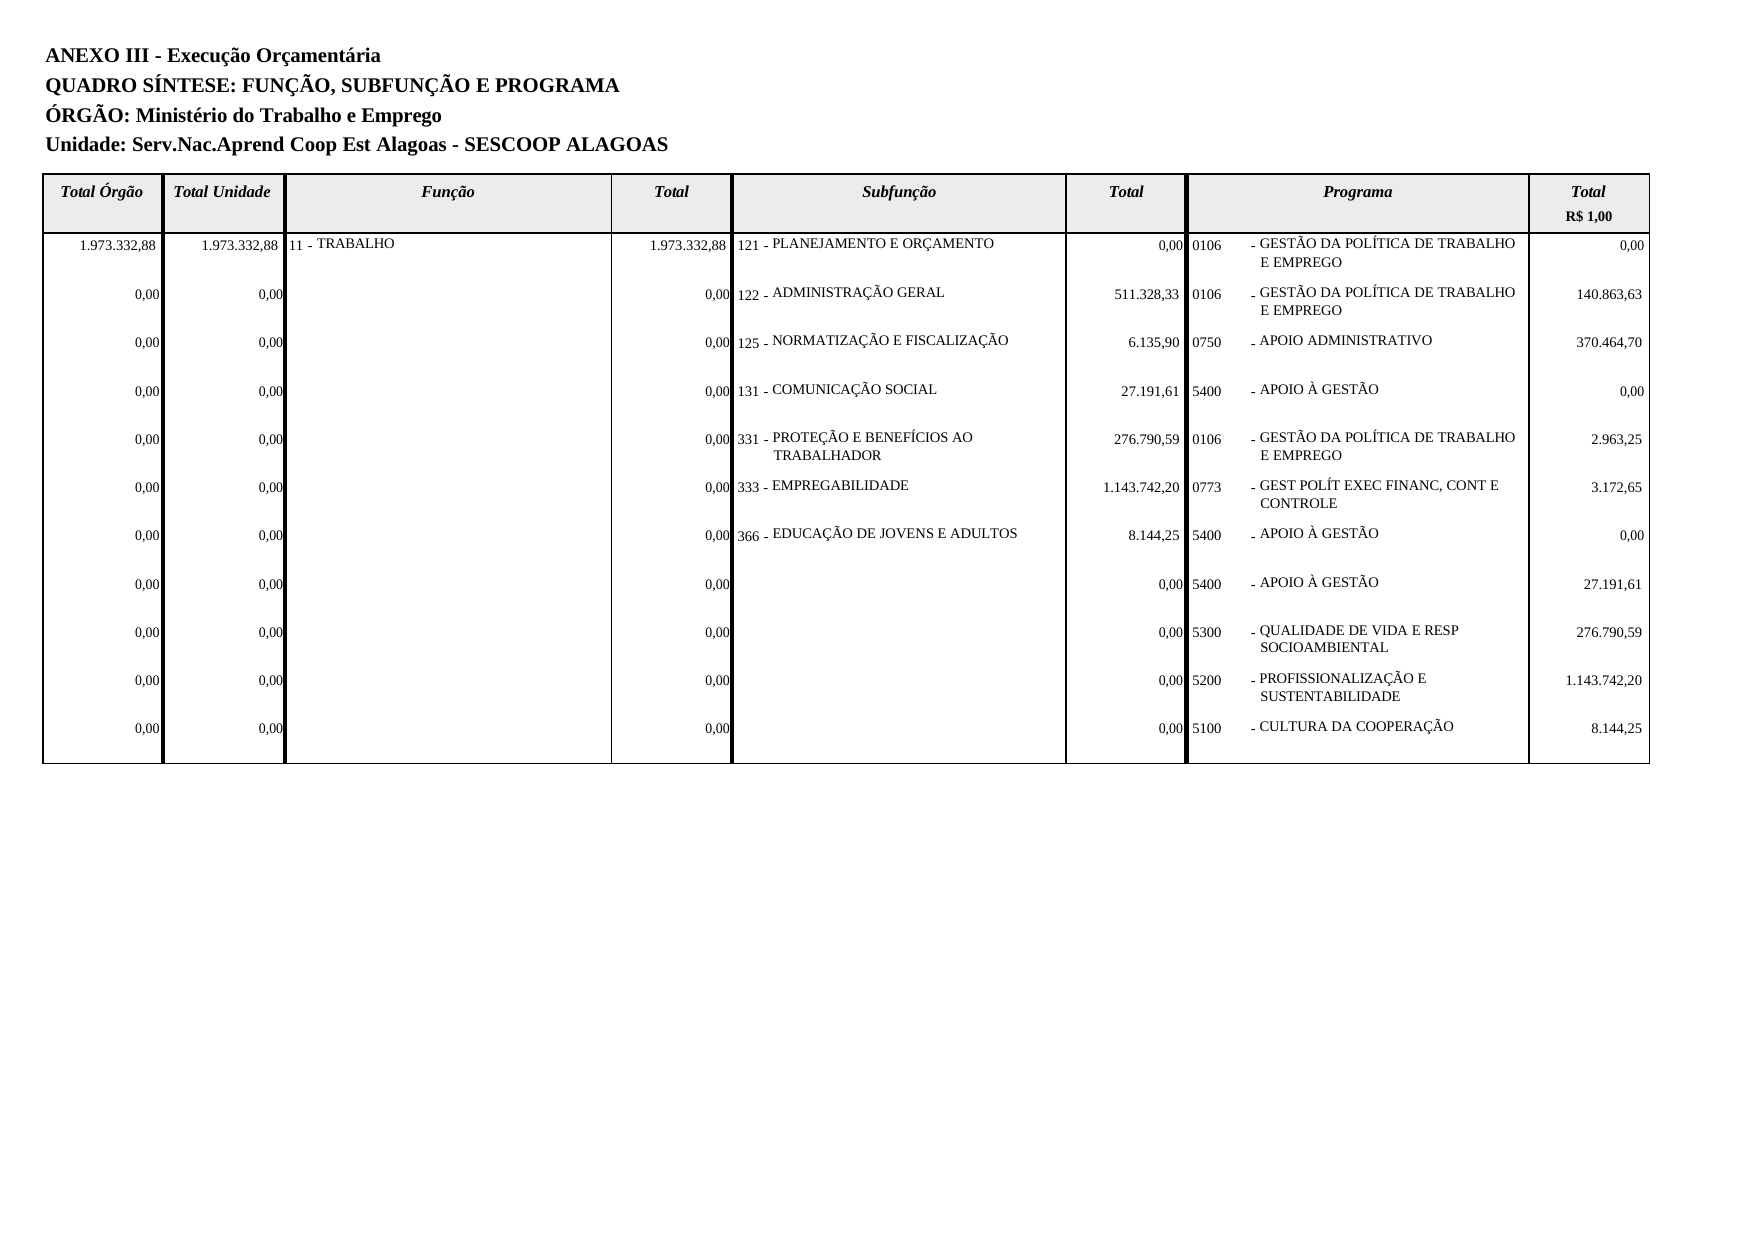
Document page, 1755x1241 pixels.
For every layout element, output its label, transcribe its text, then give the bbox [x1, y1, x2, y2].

table_header Total R$ 1,00 [1530, 175, 1649, 232]
table_cell 0,00 [612, 606, 730, 639]
table_cell 0106 [1189, 414, 1237, 446]
table_header Total Unidade [165, 175, 283, 232]
table_cell [734, 301, 1065, 325]
table_cell [44, 639, 161, 662]
table_cell [612, 253, 730, 276]
table_cell [1189, 446, 1237, 469]
table_cell 0,00 [1067, 234, 1184, 253]
table_cell 331 - PROTEÇÃO E BENEFÍCIOS AO [734, 414, 1065, 446]
table_cell 0,00 [44, 606, 161, 639]
table_cell TRABALHADOR [734, 446, 1065, 469]
table_cell 0,00 [165, 518, 283, 558]
text Unidade: Serv.Nac.Aprend Coop Est Alagoas - SESCOOP ALAGOAS [45, 132, 1662, 156]
table_cell - GESTÃO DA POLÍTICA DE TRABALHO [1237, 234, 1528, 253]
table_cell [612, 446, 730, 469]
table_cell - PROFISSIONALIZAÇÃO E [1237, 662, 1528, 687]
table_cell 0,00 [165, 558, 283, 606]
table_cell 333 - EMPREGABILIDADE [734, 469, 1065, 494]
table_header Função [287, 175, 611, 232]
table_cell [1530, 446, 1649, 469]
table_cell 0,00 [44, 365, 161, 413]
table_cell 511.328,33 [1067, 276, 1184, 301]
table_cell 1.973.332,88 [44, 234, 161, 253]
table_cell 0,00 [612, 469, 730, 494]
table_header Total [612, 175, 730, 232]
table_cell 0,00 [165, 365, 283, 413]
table_cell 27.191,61 [1530, 558, 1649, 606]
table_cell 0,00 [612, 325, 730, 365]
table_cell 0773 [1189, 469, 1237, 494]
table_cell 0,00 [44, 325, 161, 365]
table_cell [1530, 494, 1649, 518]
table_cell E EMPREGO [1237, 446, 1528, 469]
table_cell 8.144,25 [1067, 518, 1184, 558]
table_cell [1067, 687, 1184, 711]
table_cell [165, 494, 283, 518]
table_cell 0,00 [44, 414, 161, 446]
table_cell 122 - ADMINISTRAÇÃO GERAL [734, 276, 1065, 301]
table_cell 366 - EDUCAÇÃO DE JOVENS E ADULTOS [734, 518, 1065, 762]
table_cell [612, 687, 730, 711]
table_cell [1067, 446, 1184, 469]
table_cell 276.790,59 [1067, 414, 1184, 446]
table_cell 11 - TRABALHO [287, 234, 611, 762]
text QUADRO SÍNTESE: FUNÇÃO, SUBFUNÇÃO E PROGRAMA [45, 73, 1662, 97]
table_header Subfunção [734, 175, 1065, 232]
table_cell - GEST POLÍT EXEC FINANC, CONT E [1237, 469, 1528, 494]
table_cell [1067, 301, 1184, 325]
table_cell 0,00 [612, 414, 730, 446]
table_cell - APOIO À GESTÃO [1237, 558, 1528, 606]
table_cell 0,00 [612, 276, 730, 301]
table_cell SOCIOAMBIENTAL [1237, 639, 1528, 662]
table_header Total [1067, 175, 1184, 232]
table_cell 0,00 [612, 711, 730, 762]
table_cell 370.464,70 [1530, 325, 1649, 365]
table_cell 5100 [1189, 711, 1237, 762]
table_cell 0,00 [1067, 606, 1184, 639]
table_cell [165, 446, 283, 469]
table_cell - APOIO ADMINISTRATIVO [1237, 325, 1528, 365]
table_cell [1189, 253, 1237, 276]
table_cell [612, 301, 730, 325]
table_header Total Órgão [44, 175, 161, 232]
table_cell 0,00 [165, 276, 283, 301]
table_cell [165, 687, 283, 711]
table_cell 0,00 [165, 414, 283, 446]
table_cell [1067, 253, 1184, 276]
table_cell - CULTURA DA COOPERAÇÃO [1237, 711, 1528, 762]
table_cell 0,00 [612, 558, 730, 606]
table_cell - GESTÃO DA POLÍTICA DE TRABALHO [1237, 276, 1528, 301]
table_cell 0,00 [44, 711, 161, 762]
table_cell 0,00 [612, 365, 730, 413]
table_cell 0,00 [165, 711, 283, 762]
table_cell 0,00 [44, 469, 161, 494]
table_cell 3.172,65 [1530, 469, 1649, 494]
table_cell 0,00 [612, 662, 730, 687]
table_cell 0,00 [1067, 662, 1184, 687]
table_cell 0,00 [44, 662, 161, 687]
table_cell - GESTÃO DA POLÍTICA DE TRABALHO [1237, 414, 1528, 446]
text ANEXO III - Execução Orçamentária [45, 43, 1662, 67]
table_cell 0,00 [44, 276, 161, 301]
table_cell 5400 [1189, 558, 1237, 606]
table_cell 0,00 [1530, 518, 1649, 558]
table_cell 5400 [1189, 365, 1237, 413]
table_cell 0,00 [1067, 711, 1184, 762]
table_cell 1.143.742,20 [1530, 662, 1649, 687]
table_cell 276.790,59 [1530, 606, 1649, 639]
table_cell SUSTENTABILIDADE [1237, 687, 1528, 711]
table_cell [1530, 253, 1649, 276]
table_cell - APOIO À GESTÃO [1237, 365, 1528, 413]
table_cell 131 - COMUNICAÇÃO SOCIAL [734, 365, 1065, 413]
table_cell [1530, 687, 1649, 711]
table_cell [734, 253, 1065, 276]
table_cell 0,00 [1530, 234, 1649, 253]
table_cell [1530, 639, 1649, 662]
table_cell 2.963,25 [1530, 414, 1649, 446]
table_cell [1189, 639, 1237, 662]
table_cell 0,00 [1530, 365, 1649, 413]
table_cell [165, 253, 283, 276]
table_cell [165, 301, 283, 325]
table_cell 0106 [1189, 276, 1237, 301]
table_cell [734, 494, 1065, 518]
table_cell [1189, 687, 1237, 711]
table_cell CONTROLE [1237, 494, 1528, 518]
table_cell 1.973.332,88 [165, 234, 283, 253]
table_cell 1.973.332,88 [612, 234, 730, 253]
table_cell 125 - NORMATIZAÇÃO E FISCALIZAÇÃO [734, 325, 1065, 365]
text ÓRGÃO: Ministério do Trabalho e Emprego [45, 102, 1662, 127]
table_cell [1189, 494, 1237, 518]
table_header Programa [1189, 175, 1528, 232]
table_cell [1067, 639, 1184, 662]
table_cell [1530, 301, 1649, 325]
table_cell [1189, 301, 1237, 325]
table_cell - QUALIDADE DE VIDA E RESP [1237, 606, 1528, 639]
table_cell 5200 [1189, 662, 1237, 687]
table_cell [44, 301, 161, 325]
table_cell 8.144,25 [1530, 711, 1649, 762]
table_cell [1067, 494, 1184, 518]
table_cell [44, 494, 161, 518]
table_cell [612, 639, 730, 662]
table_cell 0106 [1189, 234, 1237, 253]
table_cell 0,00 [165, 325, 283, 365]
table_cell 6.135,90 [1067, 325, 1184, 365]
table_cell 140.863,63 [1530, 276, 1649, 301]
table_cell E EMPREGO [1237, 253, 1528, 276]
table_cell 0,00 [165, 662, 283, 687]
table_cell 0,00 [612, 518, 730, 558]
table_cell 5300 [1189, 606, 1237, 639]
table_cell [165, 639, 283, 662]
table_cell 5400 [1189, 518, 1237, 558]
table_cell 0,00 [44, 558, 161, 606]
table_cell [44, 253, 161, 276]
table_cell 0750 [1189, 325, 1237, 365]
table_cell 0,00 [44, 518, 161, 558]
table_cell 0,00 [1067, 558, 1184, 606]
table_cell 1.143.742,20 [1067, 469, 1184, 494]
table_cell [612, 494, 730, 518]
table_cell 0,00 [165, 469, 283, 494]
table_cell [44, 687, 161, 711]
table_cell 27.191,61 [1067, 365, 1184, 413]
table_cell [44, 446, 161, 469]
table_cell 0,00 [165, 606, 283, 639]
table_cell - APOIO À GESTÃO [1237, 518, 1528, 558]
table_cell 121 - PLANEJAMENTO E ORÇAMENTO [734, 234, 1065, 253]
table_cell E EMPREGO [1237, 301, 1528, 325]
